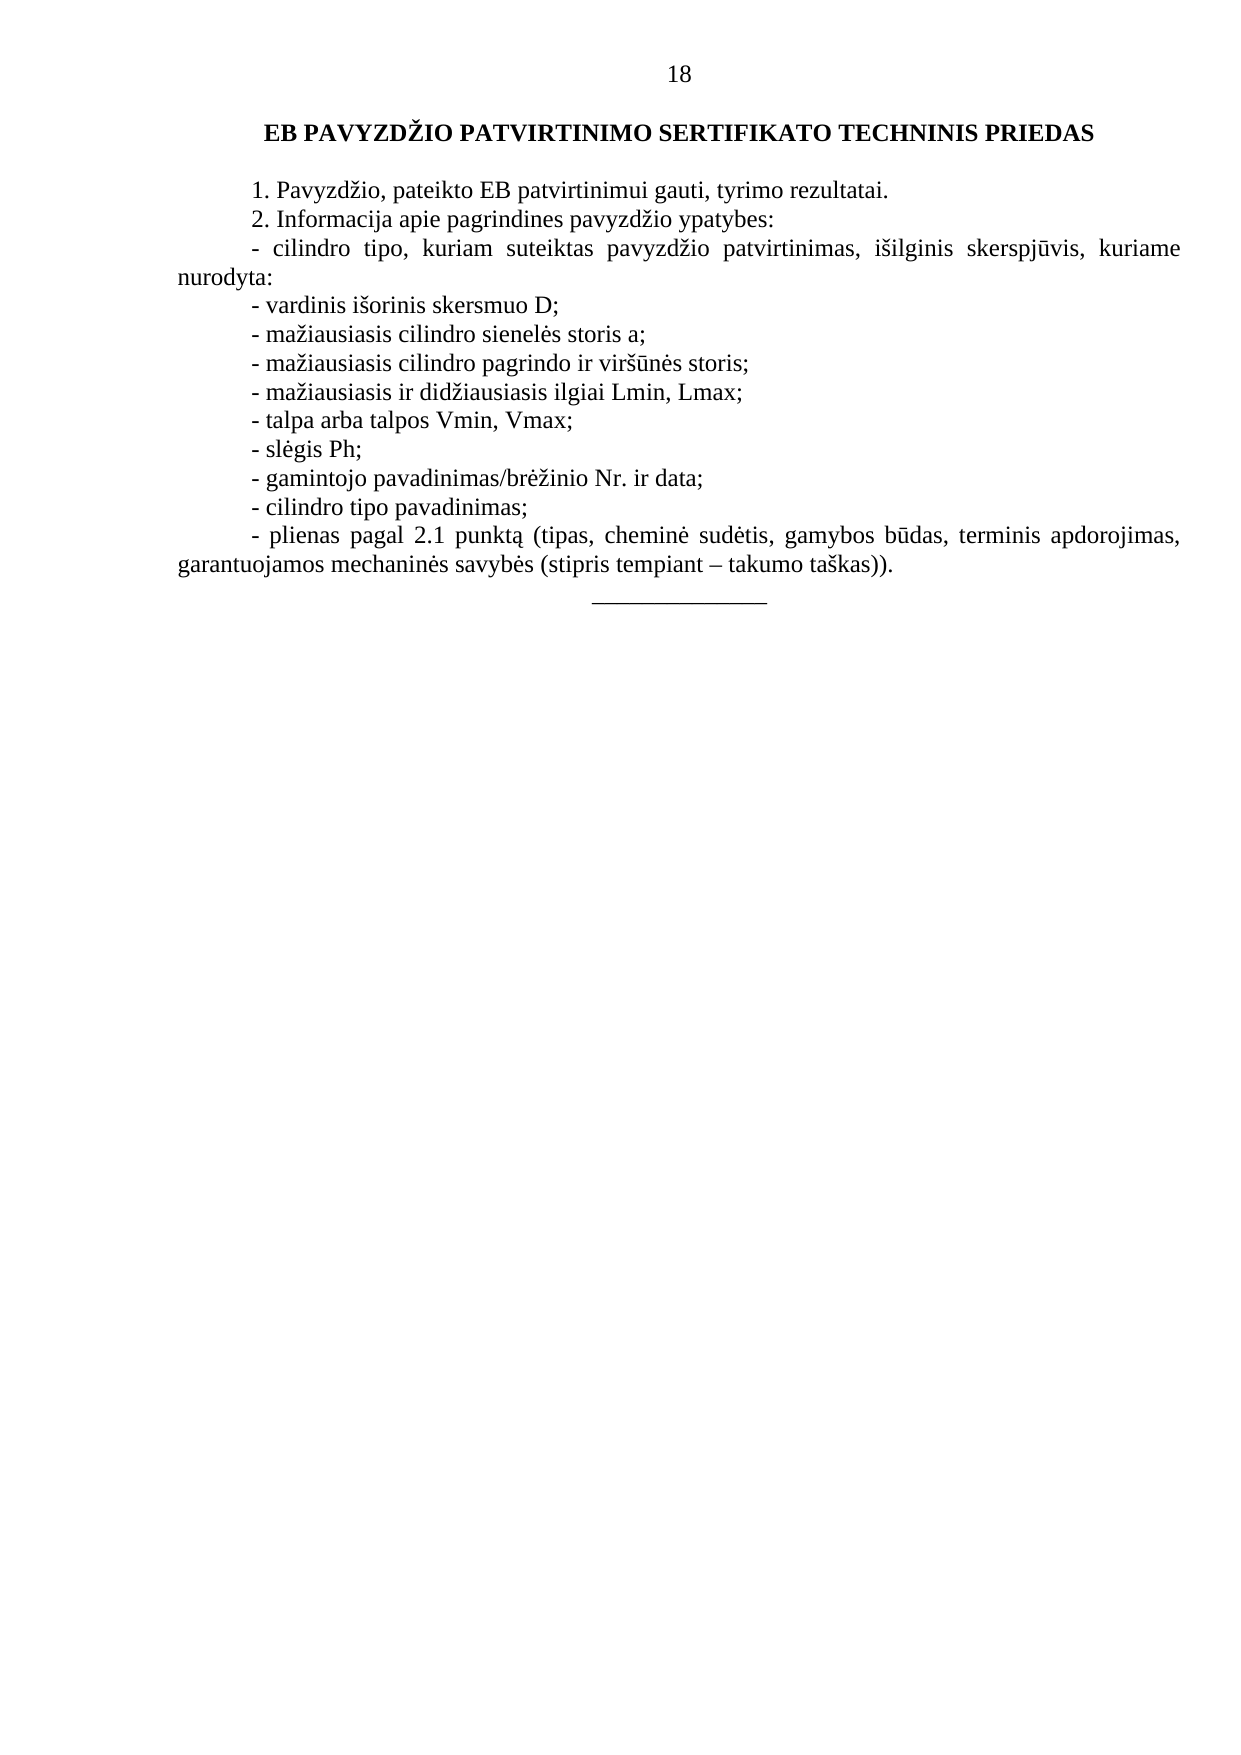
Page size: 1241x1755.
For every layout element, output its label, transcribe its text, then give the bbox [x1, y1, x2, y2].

text - vardinis išorinis skersmuo D; [177, 291, 1181, 319]
text - cilindro tipo pavadinimas; [177, 492, 1181, 521]
text - mažiausiasis cilindro pagrindo ir viršūnės storis; [177, 348, 1181, 377]
text - gamintojo pavadinimas/brėžinio Nr. ir data; [177, 463, 1181, 492]
text - mažiausiasis cilindro sienelės storis a; [177, 319, 1181, 348]
text 1. Pavyzdžio, pateikto EB patvirtinimui gauti, tyrimo rezultatai. [177, 176, 1181, 204]
text EB PAVYZDŽIO PATVIRTINIMO SERTIFIKATO TECHNINIS PRIEDAS [177, 118, 1181, 147]
text - slėgis Ph; [177, 434, 1181, 463]
text ______________ [177, 578, 1181, 607]
text - talpa arba talpos Vmin, Vmax; [177, 406, 1181, 434]
text - plienas pagal 2.1 punktą (tipas, cheminė sudėtis, gamybos būdas, terminis apdorojimas, garantuojamos mechaninės savybės (stipris tempiant – takumo taškas)). [177, 521, 1181, 578]
text 2. Informacija apie pagrindines pavyzdžio ypatybes: [177, 204, 1181, 233]
text - cilindro tipo, kuriam suteiktas pavyzdžio patvirtinimas, išilginis skerspjūvis, kuriame nurodyta: [177, 233, 1181, 291]
text - mažiausiasis ir didžiausiasis ilgiai Lmin, Lmax; [177, 377, 1181, 406]
